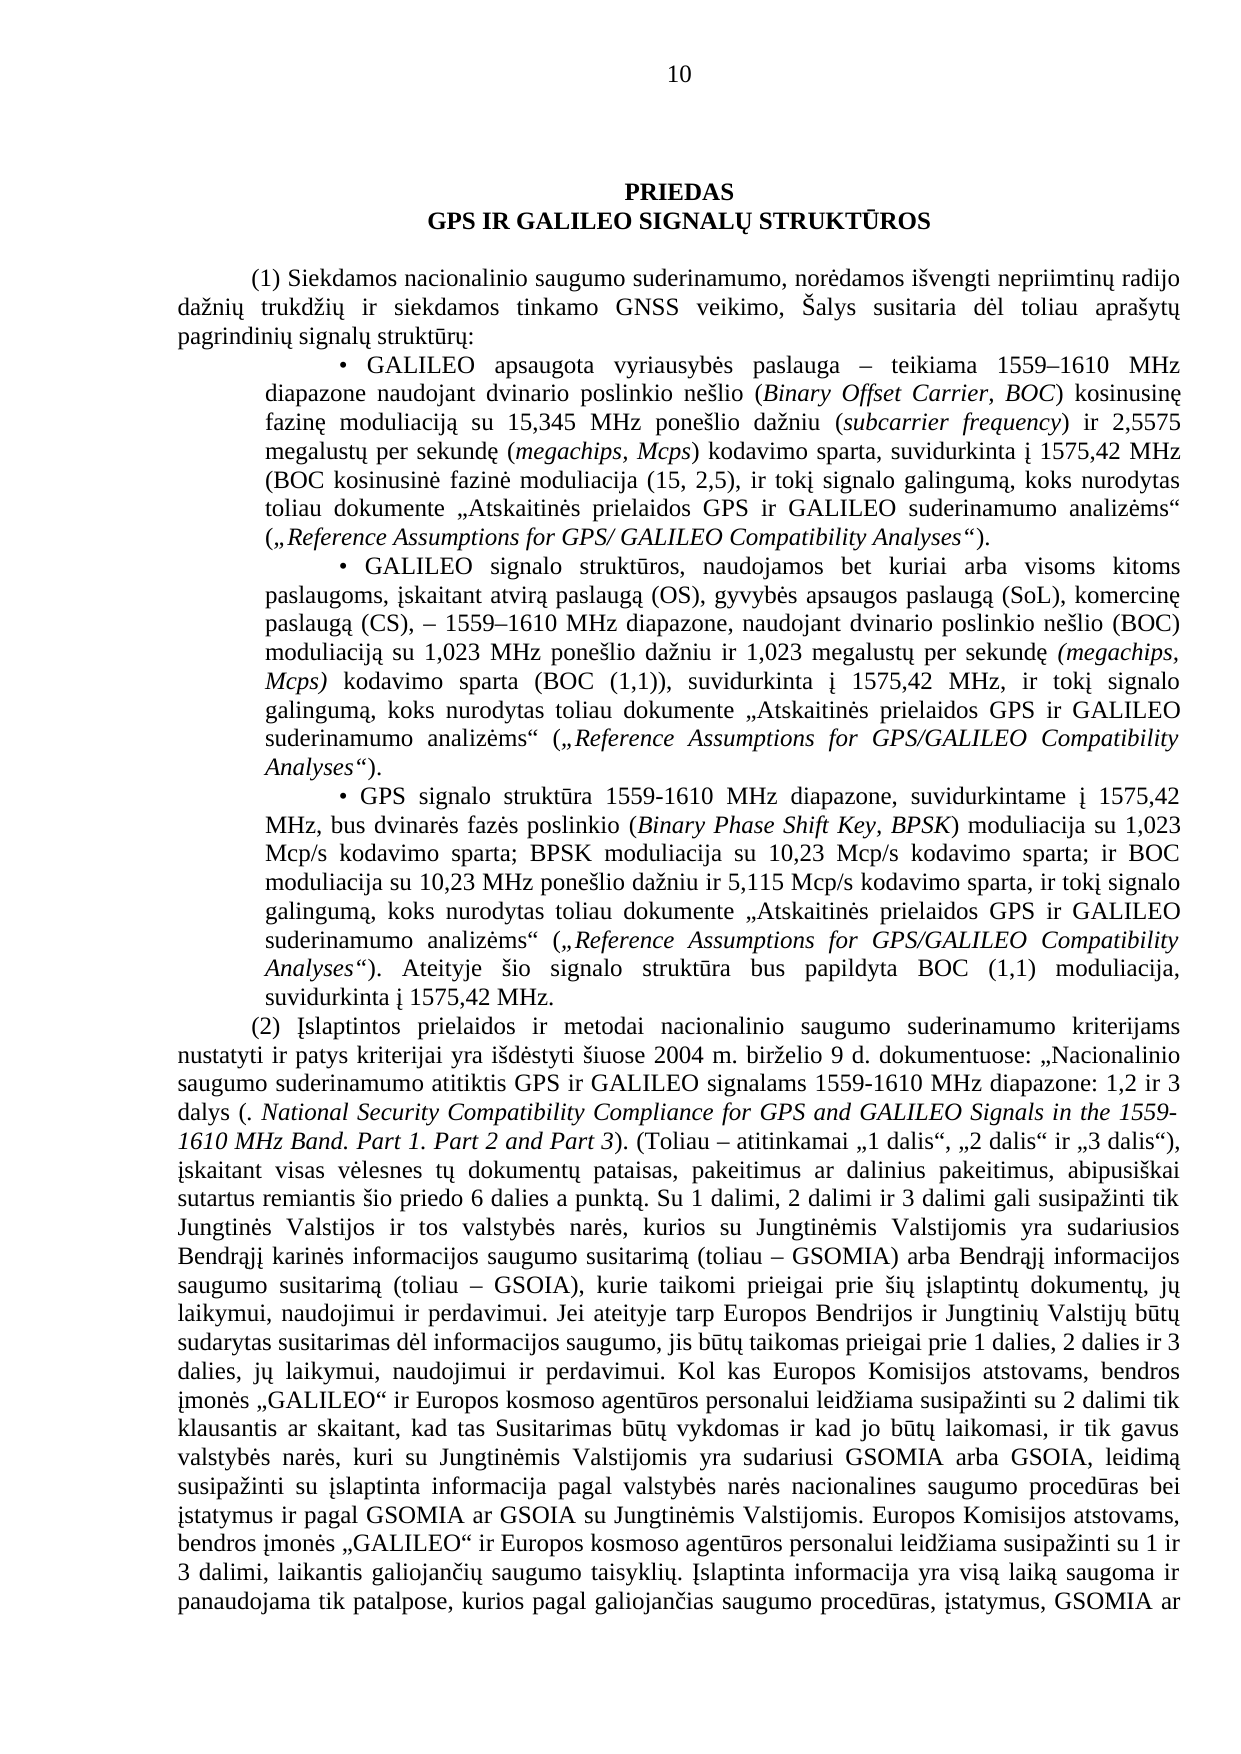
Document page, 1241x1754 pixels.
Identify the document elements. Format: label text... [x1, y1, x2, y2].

text • GPS signalo struktūra 1559-1610 MHz diapazone, suvidurkintame į 1575,42 MHz, bus dvinarės fazės poslinkio (Binary Phase Shift Key, BPSK) moduliacija su 1,023 Mcp/s kodavimo sparta; BPSK moduliacija su 10,23 Mcp/s kodavimo sparta; ir BOC moduliacija su 10,23 MHz ponešlio dažniu ir 5,115 Mcp/s kodavimo sparta, ir tokį signalo galingumą, koks nurodytas toliau dokumente „Atskaitinės prielaidos GPS ir GALILEO suderinamumo analizėms“ („Reference Assumptions for GPS/GALILEO Compatibility Analyses“). Ateityje šio signalo struktūra bus papildyta BOC (1,1) moduliacija, suvidurkinta į 1575,42 MHz. [265, 781, 1181, 1011]
text (1) Siekdamos nacionalinio saugumo suderinamumo, norėdamos išvengti nepriimtinų radijo dažnių trukdžių ir siekdamos tinkamo GNSS veikimo, Šalys susitaria dėl toliau aprašytų pagrindinių signalų struktūrų: [177, 263, 1181, 350]
text PRIEDAS [177, 177, 1181, 206]
text • GALILEO signalo struktūros, naudojamos bet kuriai arba visoms kitoms paslaugoms, įskaitant atvirą paslaugą (OS), gyvybės apsaugos paslaugą (SoL), komercinę paslaugą (CS), – 1559–1610 MHz diapazone, naudojant dvinario poslinkio nešlio (BOC) moduliaciją su 1,023 MHz ponešlio dažniu ir 1,023 megalustų per sekundę (megachips, Mcps) kodavimo sparta (BOC (1,1)), suvidurkinta į 1575,42 MHz, ir tokį signalo galingumą, koks nurodytas toliau dokumente „Atskaitinės prielaidos GPS ir GALILEO suderinamumo analizėms“ („Reference Assumptions for GPS/GALILEO Compatibility Analyses“). [265, 551, 1181, 781]
text (2) Įslaptintos prielaidos ir metodai nacionalinio saugumo suderinamumo kriterijams nustatyti ir patys kriterijai yra išdėstyti šiuose 2004 m. birželio 9 d. dokumentuose: „Nacionalinio saugumo suderinamumo atitiktis GPS ir GALILEO signalams 1559-1610 MHz diapazone: 1,2 ir 3 dalys (. National Security Compatibility Compliance for GPS and GALILEO Signals in the 1559-1610 MHz Band. Part 1. Part 2 and Part 3). (Toliau – atitinkamai „1 dalis“, „2 dalis“ ir „3 dalis“), įskaitant visas vėlesnes tų dokumentų pataisas, pakeitimus ar dalinius pakeitimus, abipusiškai sutartus remiantis šio priedo 6 dalies a punktą. Su 1 dalimi, 2 dalimi ir 3 dalimi gali susipažinti tik Jungtinės Valstijos ir tos valstybės narės, kurios su Jungtinėmis Valstijomis yra sudariusios Bendrąjį karinės informacijos saugumo susitarimą (toliau – GSOMIA) arba Bendrąjį informacijos saugumo susitarimą (toliau – GSOIA), kurie taikomi prieigai prie šių įslaptintų dokumentų, jų laikymui, naudojimui ir perdavimui. Jei ateityje tarp Europos Bendrijos ir Jungtinių Valstijų būtų sudarytas susitarimas dėl informacijos saugumo, jis būtų taikomas prieigai prie 1 dalies, 2 dalies ir 3 dalies, jų laikymui, naudojimui ir perdavimui. Kol kas Europos Komisijos atstovams, bendros įmonės „GALILEO“ ir Europos kosmoso agentūros personalui leidžiama susipažinti su 2 dalimi tik klausantis ar skaitant, kad tas Susitarimas būtų vykdomas ir kad jo būtų laikomasi, ir tik gavus valstybės narės, kuri su Jungtinėmis Valstijomis yra sudariusi GSOMIA arba GSOIA, leidimą susipažinti su įslaptinta informacija pagal valstybės narės nacionalines saugumo procedūras bei įstatymus ir pagal GSOMIA ar GSOIA su Jungtinėmis Valstijomis. Europos Komisijos atstovams, bendros įmonės „GALILEO“ ir Europos kosmoso agentūros personalui leidžiama susipažinti su 1 ir 3 dalimi, laikantis galiojančių saugumo taisyklių. Įslaptinta informacija yra visą laiką saugoma ir panaudojama tik patalpose, kurios pagal galiojančias saugumo procedūras, įstatymus, GSOMIA ar [177, 1011, 1181, 1615]
text GPS IR GALILEO SIGNALŲ STRUKTŪROS [177, 206, 1181, 235]
text • GALILEO apsaugota vyriausybės paslauga – teikiama 1559–1610 MHz diapazone naudojant dvinario poslinkio nešlio (Binary Offset Carrier, BOC) kosinusinę fazinę moduliaciją su 15,345 MHz ponešlio dažniu (subcarrier freąuency) ir 2,5575 megalustų per sekundę (megachips, Mcps) kodavimo sparta, suvidurkinta į 1575,42 MHz (BOC kosinusinė fazinė moduliacija (15, 2,5), ir tokį signalo galingumą, koks nurodytas toliau dokumente „Atskaitinės prielaidos GPS ir GALILEO suderinamumo analizėms“ („Reference Assumptions for GPS/ GALILEO Compatibility Analyses“). [265, 350, 1181, 551]
